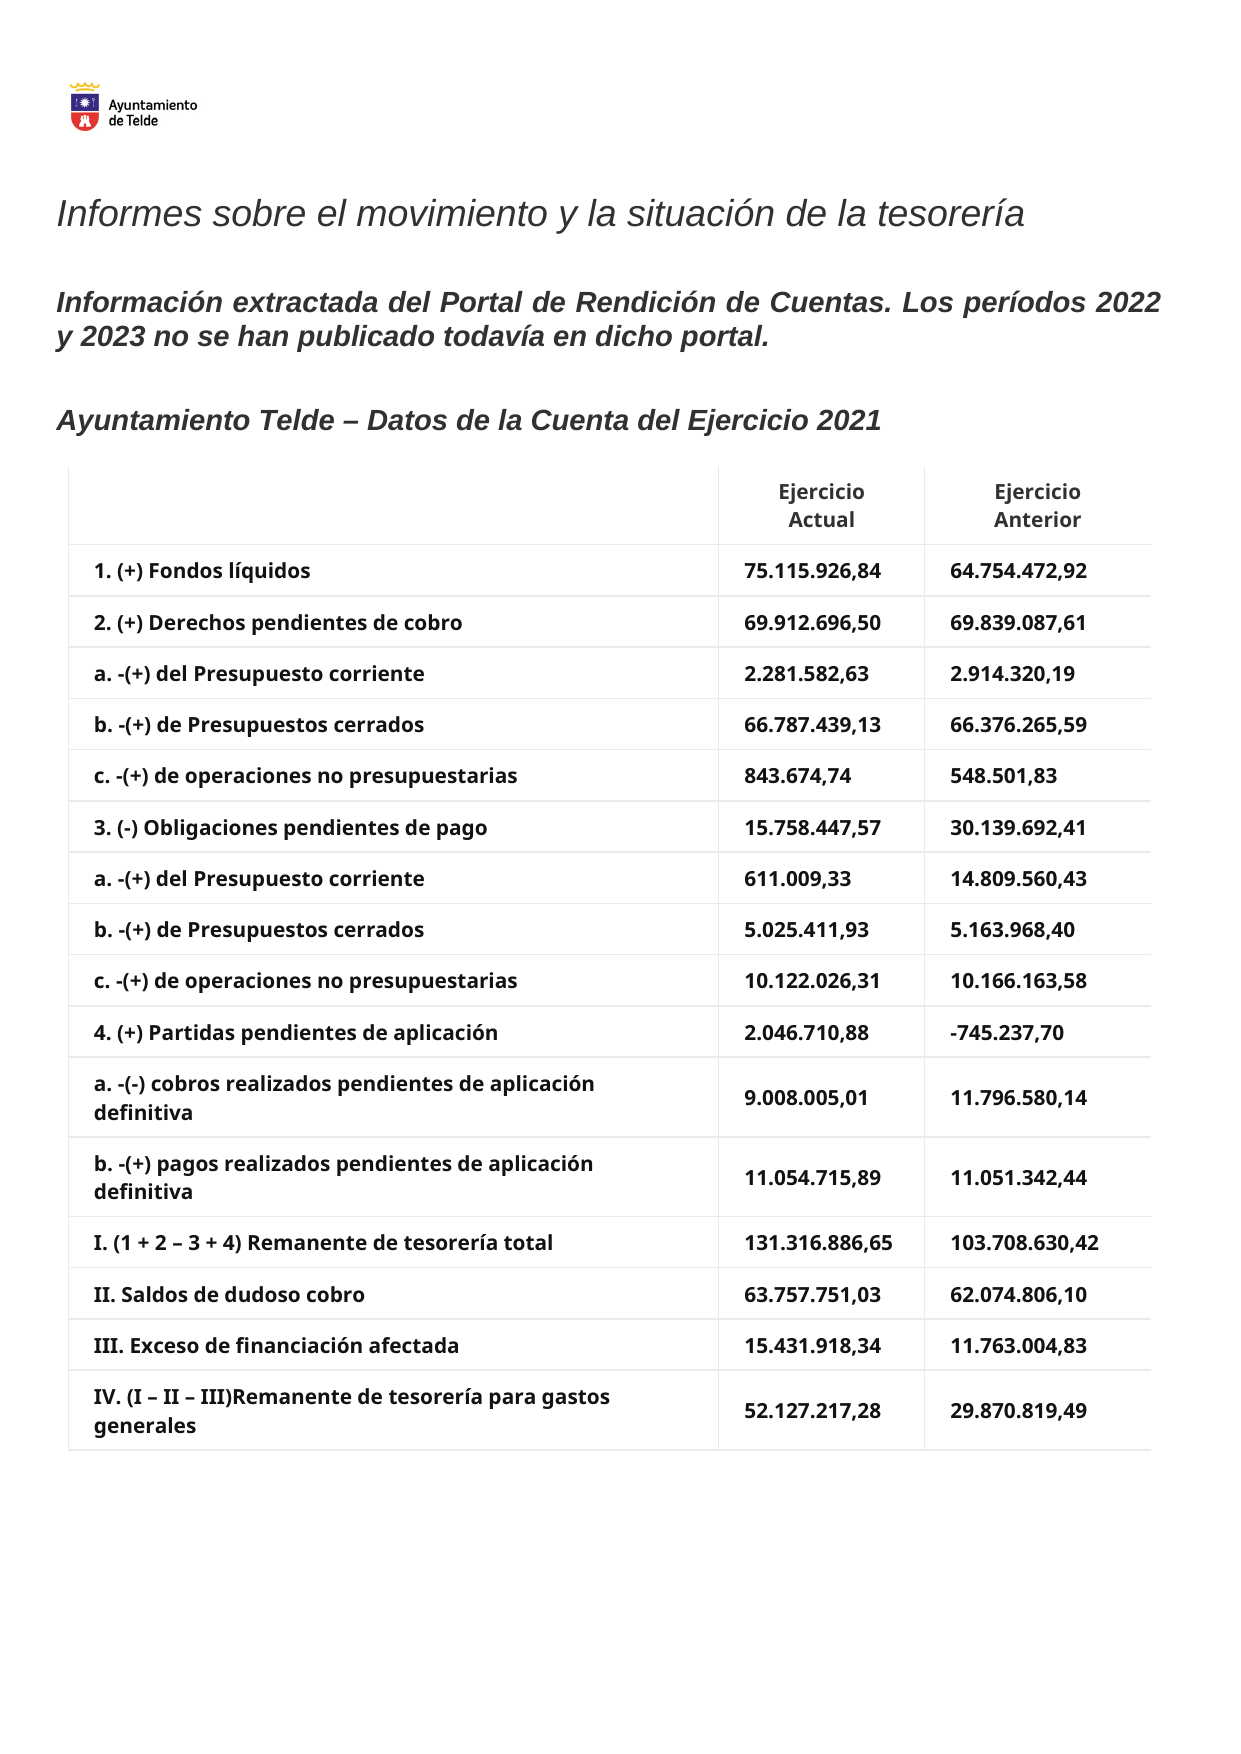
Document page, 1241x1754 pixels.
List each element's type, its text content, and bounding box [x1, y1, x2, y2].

table_cell b. -(+) de Presupuestos cerrados [69, 699, 718, 749]
table_cell 3. (-) Obligaciones pendientes de pago [69, 802, 718, 851]
table_cell 11.763.004,83 [925, 1320, 1151, 1369]
table_cell 9.008.005,01 [719, 1058, 924, 1136]
table_cell 5.163.968,40 [925, 904, 1151, 954]
table_cell 15.758.447,57 [719, 802, 924, 851]
table_header Ejercicio Anterior [925, 466, 1151, 544]
table_cell 1. (+) Fondos líquidos [69, 545, 718, 595]
picture [56, 73, 209, 141]
table_header Ejercicio Actual [719, 466, 924, 544]
table_cell a. -(+) del Presupuesto corriente [69, 853, 718, 902]
subtitle Información extractada del Portal de Rendición de Cuentas. Los períodos 2022 y 2023 no se han publicado todavía en dicho portal. [56, 285, 1162, 352]
table_cell 66.787.439,13 [719, 699, 924, 749]
table_cell 2.281.582,63 [719, 648, 924, 697]
table_cell 29.870.819,49 [925, 1371, 1151, 1449]
subtitle Informes sobre el movimiento y la situación de la tesorería [56, 191, 1162, 234]
table_cell 10.166.163,58 [925, 955, 1151, 1005]
table_cell 2. (+) Derechos pendientes de cobro [69, 597, 718, 646]
table_cell 2.914.320,19 [925, 648, 1151, 697]
table_cell 66.376.265,59 [925, 699, 1151, 749]
table_cell 15.431.918,34 [719, 1320, 924, 1369]
table_cell III. Exceso de financiación afectada [69, 1320, 718, 1369]
table_cell 10.122.026,31 [719, 955, 924, 1005]
table_cell a. -(+) del Presupuesto corriente [69, 648, 718, 697]
table_cell 52.127.217,28 [719, 1371, 924, 1449]
table_cell 64.754.472,92 [925, 545, 1151, 595]
table_cell -745.237,70 [925, 1007, 1151, 1056]
table_cell 69.839.087,61 [925, 597, 1151, 646]
table_cell IV. (I – II – III)Remanente de tesorería para gastos generales [69, 1371, 718, 1449]
table_cell 14.809.560,43 [925, 853, 1151, 902]
table_cell 2.046.710,88 [719, 1007, 924, 1056]
table_cell 4. (+) Partidas pendientes de aplicación [69, 1007, 718, 1056]
table_cell c. -(+) de operaciones no presupuestarias [69, 750, 718, 800]
table_cell 69.912.696,50 [719, 597, 924, 646]
table_cell 103.708.630,42 [925, 1217, 1151, 1267]
table_cell 11.054.715,89 [719, 1138, 924, 1216]
table_cell 131.316.886,65 [719, 1217, 924, 1267]
table_cell b. -(+) pagos realizados pendientes de aplicación definitiva [69, 1138, 718, 1216]
table_cell a. -(-) cobros realizados pendientes de aplicación definitiva [69, 1058, 718, 1136]
table_cell c. -(+) de operaciones no presupuestarias [69, 955, 718, 1005]
table_cell 63.757.751,03 [719, 1268, 924, 1318]
table_header [69, 466, 718, 544]
table_cell 11.051.342,44 [925, 1138, 1151, 1216]
table_cell 611.009,33 [719, 853, 924, 902]
table_cell 75.115.926,84 [719, 545, 924, 595]
table_cell 548.501,83 [925, 750, 1151, 800]
table_cell I. (1 + 2 – 3 + 4) Remanente de tesorería total [69, 1217, 718, 1267]
table_cell 5.025.411,93 [719, 904, 924, 954]
subtitle Ayuntamiento Telde – Datos de la Cuenta del Ejercicio 2021 [56, 403, 1162, 437]
table_cell b. -(+) de Presupuestos cerrados [69, 904, 718, 954]
table_cell 843.674,74 [719, 750, 924, 800]
table_cell 62.074.806,10 [925, 1268, 1151, 1318]
table_cell II. Saldos de dudoso cobro [69, 1268, 718, 1318]
table_cell 11.796.580,14 [925, 1058, 1151, 1136]
table_cell 30.139.692,41 [925, 802, 1151, 851]
